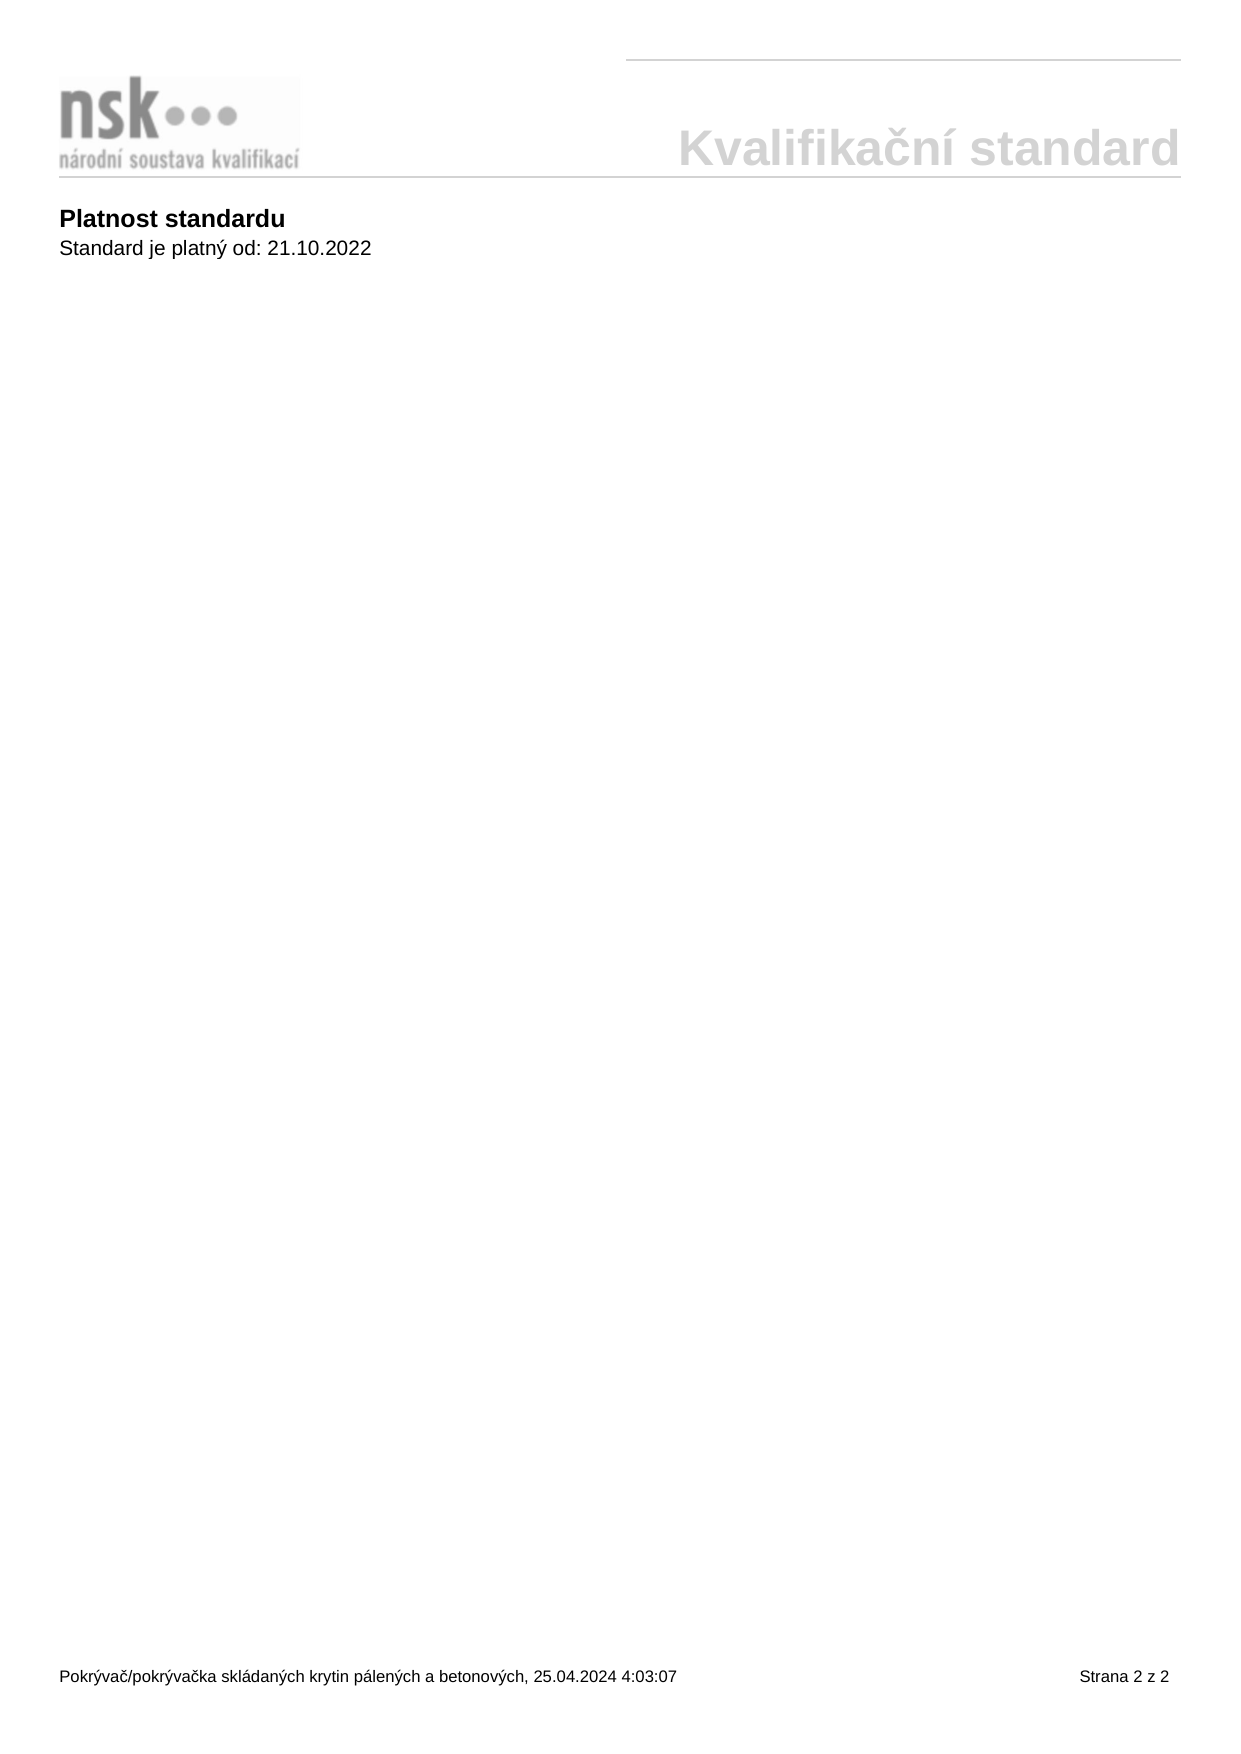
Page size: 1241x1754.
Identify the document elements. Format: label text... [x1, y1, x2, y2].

table_cell [862, 1409, 1093, 1658]
table_cell [1169, 1658, 1181, 1694]
table_cell [620, 859, 626, 1159]
table_cell [1169, 559, 1181, 859]
table_cell [484, 194, 620, 200]
table_cell [1093, 559, 1169, 859]
table_cell [59, 559, 483, 859]
table_cell Pokrývač/pokrývačka skládaných krytin pálených a betonových, 25.04.2024 4:03:07 [59, 1658, 862, 1694]
table_cell [620, 1409, 626, 1658]
table_cell Strana 2 z 2 [862, 1658, 1169, 1694]
table_cell [620, 559, 626, 859]
table_cell [1093, 1159, 1169, 1409]
table_cell [626, 859, 862, 1159]
table_cell [1169, 194, 1181, 200]
table_cell [484, 859, 620, 1159]
table_cell [59, 178, 1181, 194]
table_cell [484, 171, 620, 176]
table_cell [484, 259, 620, 559]
table_cell [626, 1409, 862, 1658]
table_cell [59, 1159, 483, 1409]
table_cell [862, 194, 1093, 200]
table_cell [626, 559, 862, 859]
table_cell [59, 259, 483, 559]
table_cell [1169, 259, 1181, 559]
table_cell [1093, 859, 1169, 1159]
table_cell [59, 859, 483, 1159]
table_cell [1169, 1409, 1181, 1658]
table_cell [620, 1159, 626, 1409]
table_cell [626, 259, 862, 559]
table_cell [484, 559, 620, 859]
table_cell Platnost standardu [59, 200, 1181, 236]
table_cell [620, 259, 626, 559]
table_cell [1169, 859, 1181, 1159]
table_cell [621, 59, 626, 170]
table_cell Kvalifikační standard [626, 61, 1181, 176]
table_cell [484, 1159, 620, 1409]
table_cell [484, 1409, 620, 1658]
table_cell [862, 1159, 1093, 1409]
table_cell [1169, 1159, 1181, 1409]
table_cell [626, 194, 862, 200]
table_cell [1093, 1409, 1169, 1658]
table_cell [862, 259, 1093, 559]
table_cell [862, 559, 1093, 859]
table_cell Standard je platný od: 21.10.2022 [59, 236, 1181, 259]
table_cell [626, 1159, 862, 1409]
table_cell [1093, 194, 1169, 200]
table_cell [59, 1409, 483, 1658]
picture [58, 59, 621, 171]
table_cell [1093, 259, 1169, 559]
table_cell [862, 859, 1093, 1159]
table_cell [59, 171, 483, 176]
table_cell [59, 194, 483, 200]
